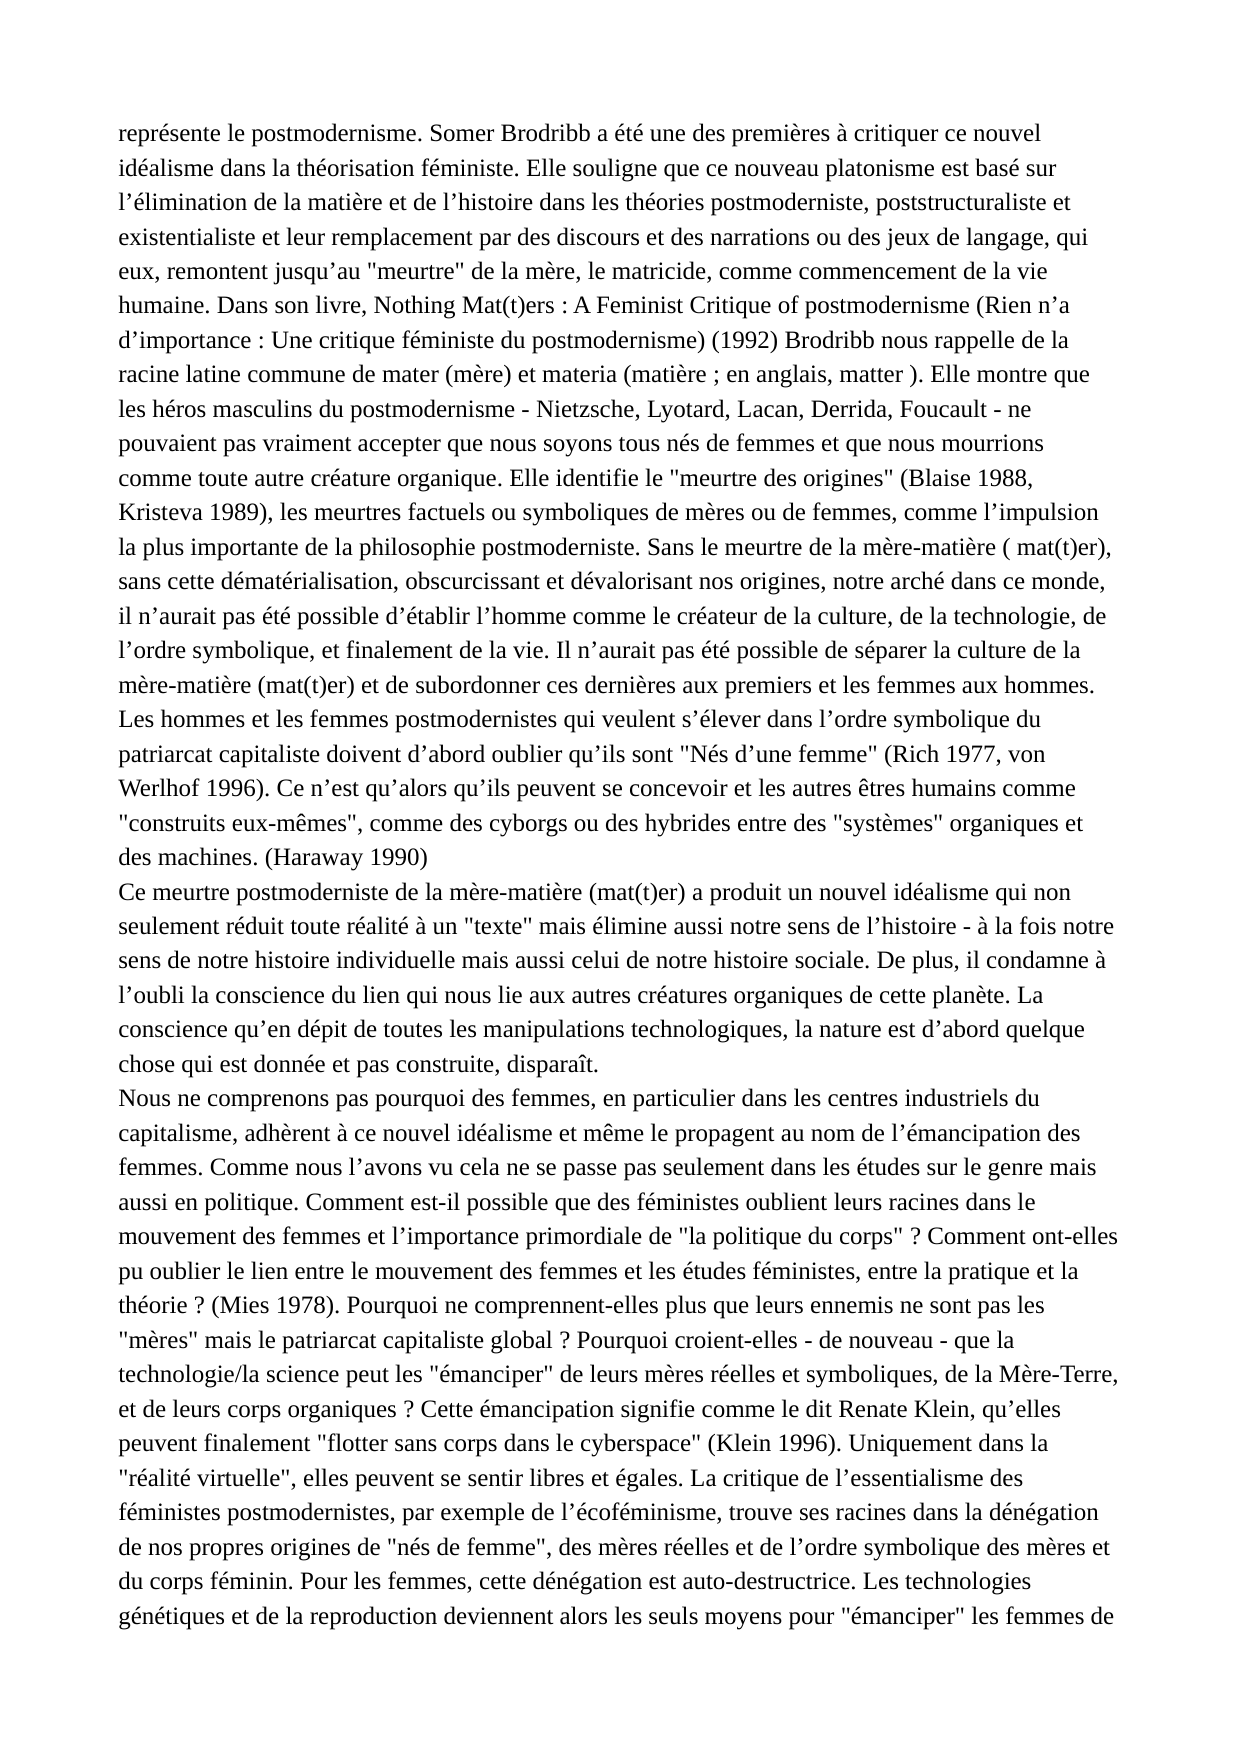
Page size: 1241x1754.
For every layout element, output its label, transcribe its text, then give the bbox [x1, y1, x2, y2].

text représente le postmodernisme. Somer Brodribb a été une des premières à critiquer ce nouvel idéalisme dans la théorisation féministe. Elle souligne que ce nouveau platonisme est basé sur l’élimination de la matière et de l’histoire dans les théories postmoderniste, poststructuraliste et existentialiste et leur remplacement par des discours et des narrations ou des jeux de langage, qui eux, remontent jusqu’au "meurtre" de la mère, le matricide, comme commencement de la vie humaine. Dans son livre, Nothing Mat(t)ers : A Feminist Critique of postmodernisme (Rien n’a d’importance : Une critique féministe du postmodernisme) (1992) Brodribb nous rappelle de la racine latine commune de mater (mère) et materia (matière ; en anglais, matter ). Elle montre que les héros masculins du postmodernisme - Nietzsche, Lyotard, Lacan, Derrida, Foucault - ne pouvaient pas vraiment accepter que nous soyons tous nés de femmes et que nous mourrions comme toute autre créature organique. Elle identifie le "meurtre des origines" (Blaise 1988, Kristeva 1989), les meurtres factuels ou symboliques de mères ou de femmes, comme l’impulsion la plus importante de la philosophie postmoderniste. Sans le meurtre de la mère-matière ( mat(t)er), sans cette dématérialisation, obscurcissant et dévalorisant nos origines, notre arché dans ce monde, il n’aurait pas été possible d’établir l’homme comme le créateur de la culture, de la technologie, de l’ordre symbolique, et finalement de la vie. Il n’aurait pas été possible de séparer la culture de la mère-matière (mat(t)er) et de subordonner ces dernières aux premiers et les femmes aux hommes. Les hommes et les femmes postmodernistes qui veulent s’élever dans l’ordre symbolique du patriarcat capitaliste doivent d’abord oublier qu’ils sont "Nés d’une femme" (Rich 1977, von Werlhof 1996). Ce n’est qu’alors qu’ils peuvent se concevoir et les autres êtres humains comme "construits eux-mêmes", comme des cyborgs ou des hybrides entre des "systèmes" organiques et des machines. (Haraway 1990) Ce meurtre postmoderniste de la mère-matière (mat(t)er) a produit un nouvel idéalisme qui non seulement réduit toute réalité à un "texte" mais élimine aussi notre sens de l’histoire - à la fois notre sens de notre histoire individuelle mais aussi celui de notre histoire sociale. De plus, il condamne à l’oubli la conscience du lien qui nous lie aux autres créatures organiques de cette planète. La conscience qu’en dépit de toutes les manipulations technologiques, la nature est d’abord quelque chose qui est donnée et pas construite, disparaît. Nous ne comprenons pas pourquoi des femmes, en particulier dans les centres industriels du capitalisme, adhèrent à ce nouvel idéalisme et même le propagent au nom de l’émancipation des femmes. Comme nous l’avons vu cela ne se passe pas seulement dans les études sur le genre mais aussi en politique. Comment est-il possible que des féministes oublient leurs racines dans le mouvement des femmes et l’importance primordiale de "la politique du corps" ? Comment ont-elles pu oublier le lien entre le mouvement des femmes et les études féministes, entre la pratique et la théorie ? (Mies 1978). Pourquoi ne comprennent-elles plus que leurs ennemis ne sont pas les "mères" mais le patriarcat capitaliste global ? Pourquoi croient-elles - de nouveau - que la technologie/la science peut les "émanciper" de leurs mères réelles et symboliques, de la Mère-Terre, et de leurs corps organiques ? Cette émancipation signifie comme le dit Renate Klein, qu’elles peuvent finalement "flotter sans corps dans le cyberspace" (Klein 1996). Uniquement dans la "réalité virtuelle", elles peuvent se sentir libres et égales. La critique de l’essentialisme des féministes postmodernistes, par exemple de l’écoféminisme, trouve ses racines dans la dénégation de nos propres origines de "nés de femme", des mères réelles et de l’ordre symbolique des mères et du corps féminin. Pour les femmes, cette dénégation est auto-destructrice. Les technologies génétiques et de la reproduction deviennent alors les seuls moyens pour "émanciper" les femmes de [118, 118, 1122, 1629]
